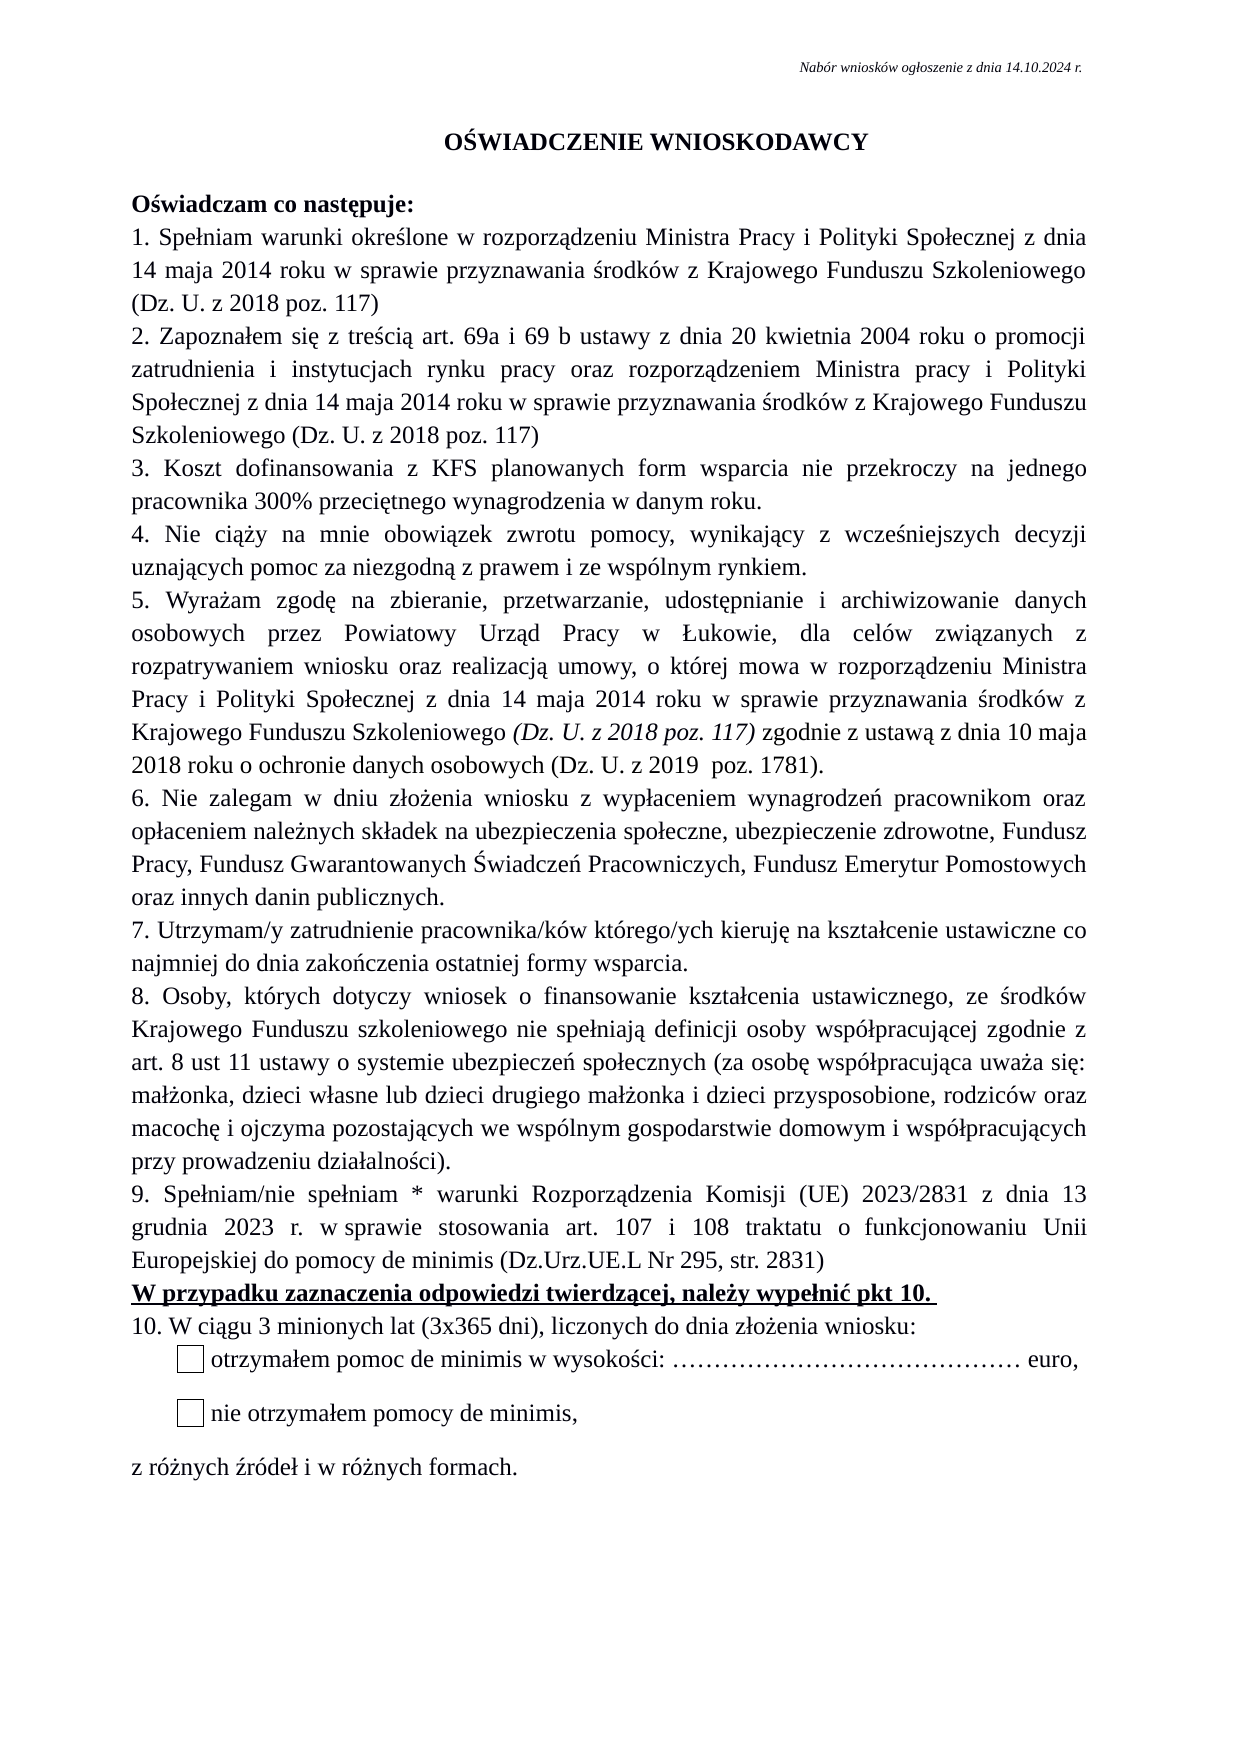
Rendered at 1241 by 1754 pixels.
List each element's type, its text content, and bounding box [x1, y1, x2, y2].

list 7. Utrzymam/y zatrudnienie pracownika/ków którego/ych kieruję na kształcenie ustawiczne co najmniej do dnia zakończenia ostatniej formy wsparcia. [131, 915, 1087, 977]
list 10. W ciągu 3 minionych lat (3x365 dni), liczonych do dnia złożenia wniosku: [131, 1311, 1087, 1340]
list otrzymałem pomoc de minimis w wysokości: …………………………………… euro, [176, 1344, 1087, 1373]
list 3. Koszt dofinansowania z KFS planowanych form wsparcia nie przekroczy na jednego pracownika 300% przeciętnego wynagrodzenia w danym roku. [131, 453, 1087, 515]
list 6. Nie zalegam w dniu złożenia wniosku z wypłaceniem wynagrodzeń pracownikom oraz opłaceniem należnych składek na ubezpieczenia społeczne, ubezpieczenie zdrowotne, Fundusz Pracy, Fundusz Gwarantowanych Świadczeń Pracowniczych, Fundusz Emerytur Pomostowych oraz innych danin publicznych. [131, 783, 1087, 911]
list 2. Zapoznałem się z treścią art. 69a i 69 b ustawy z dnia 20 kwietnia 2004 roku o promocji zatrudnienia i instytucjach rynku pracy oraz rozporządzeniem Ministra pracy i Polityki Społecznej z dnia 14 maja 2014 roku w sprawie przyznawania środków z Krajowego Funduszu Szkoleniowego (Dz. U. z 2018 poz. 117) [131, 321, 1087, 449]
list 4. Nie ciąży na mnie obowiązek zwrotu pomocy, wynikający z wcześniejszych decyzji uznających pomoc za niezgodną z prawem i ze wspólnym rynkiem. [131, 519, 1087, 581]
list 5. Wyrażam zgodę na zbieranie, przetwarzanie, udostępnianie i archiwizowanie danych osobowych przez Powiatowy Urząd Pracy w Łukowie, dla celów związanych z rozpatrywaniem wniosku oraz realizacją umowy, o której mowa w rozporządzeniu Ministra Pracy i Polityki Społecznej z dnia 14 maja 2014 roku w sprawie przyznawania środków z Krajowego Funduszu Szkoleniowego (Dz. U. z 2018 poz. 117) zgodnie z ustawą z dnia 10 maja 2018 roku o ochronie danych osobowych (Dz. U. z 2019 poz. 1781). [125, 585, 1087, 779]
list W przypadku zaznaczenia odpowiedzi twierdzącej, należy wypełnić pkt 10. [131, 1278, 1087, 1307]
list z różnych źródeł i w różnych formach. [131, 1452, 1087, 1481]
text Oświadczam co następuje: [131, 189, 1087, 217]
list OŚWIADCZENIE WNIOSKODAWCY [206, 127, 1087, 156]
list 8. Osoby, których dotyczy wniosek o finansowanie kształcenia ustawicznego, ze środków Krajowego Funduszu szkoleniowego nie spełniają definicji osoby współpracującej zgodnie z art. 8 ust 11 ustawy o systemie ubezpieczeń społecznych (za osobę współpracująca uważa się: małżonka, dzieci własne lub dzieci drugiego małżonka i dzieci przysposobione, rodziców oraz macochę i ojczyma pozostających we wspólnym gospodarstwie domowym i współpracujących przy prowadzeniu działalności). [131, 981, 1087, 1175]
list 9. Spełniam/nie spełniam * warunki Rozporządzenia Komisji (UE) 2023/2831 z dnia 13 grudnia 2023 r. w sprawie stosowania art. 107 i 108 traktatu o funkcjonowaniu Unii Europejskiej do pomocy de minimis (Dz.Urz.UE.L Nr 295, str. 2831) [131, 1179, 1087, 1274]
list 1. Spełniam warunki określone w rozporządzeniu Ministra Pracy i Polityki Społecznej z dnia 14 maja 2014 roku w sprawie przyznawania środków z Krajowego Funduszu Szkoleniowego (Dz. U. z 2018 poz. 117) [131, 222, 1087, 317]
list nie otrzymałem pomocy de minimis, [176, 1398, 1087, 1427]
